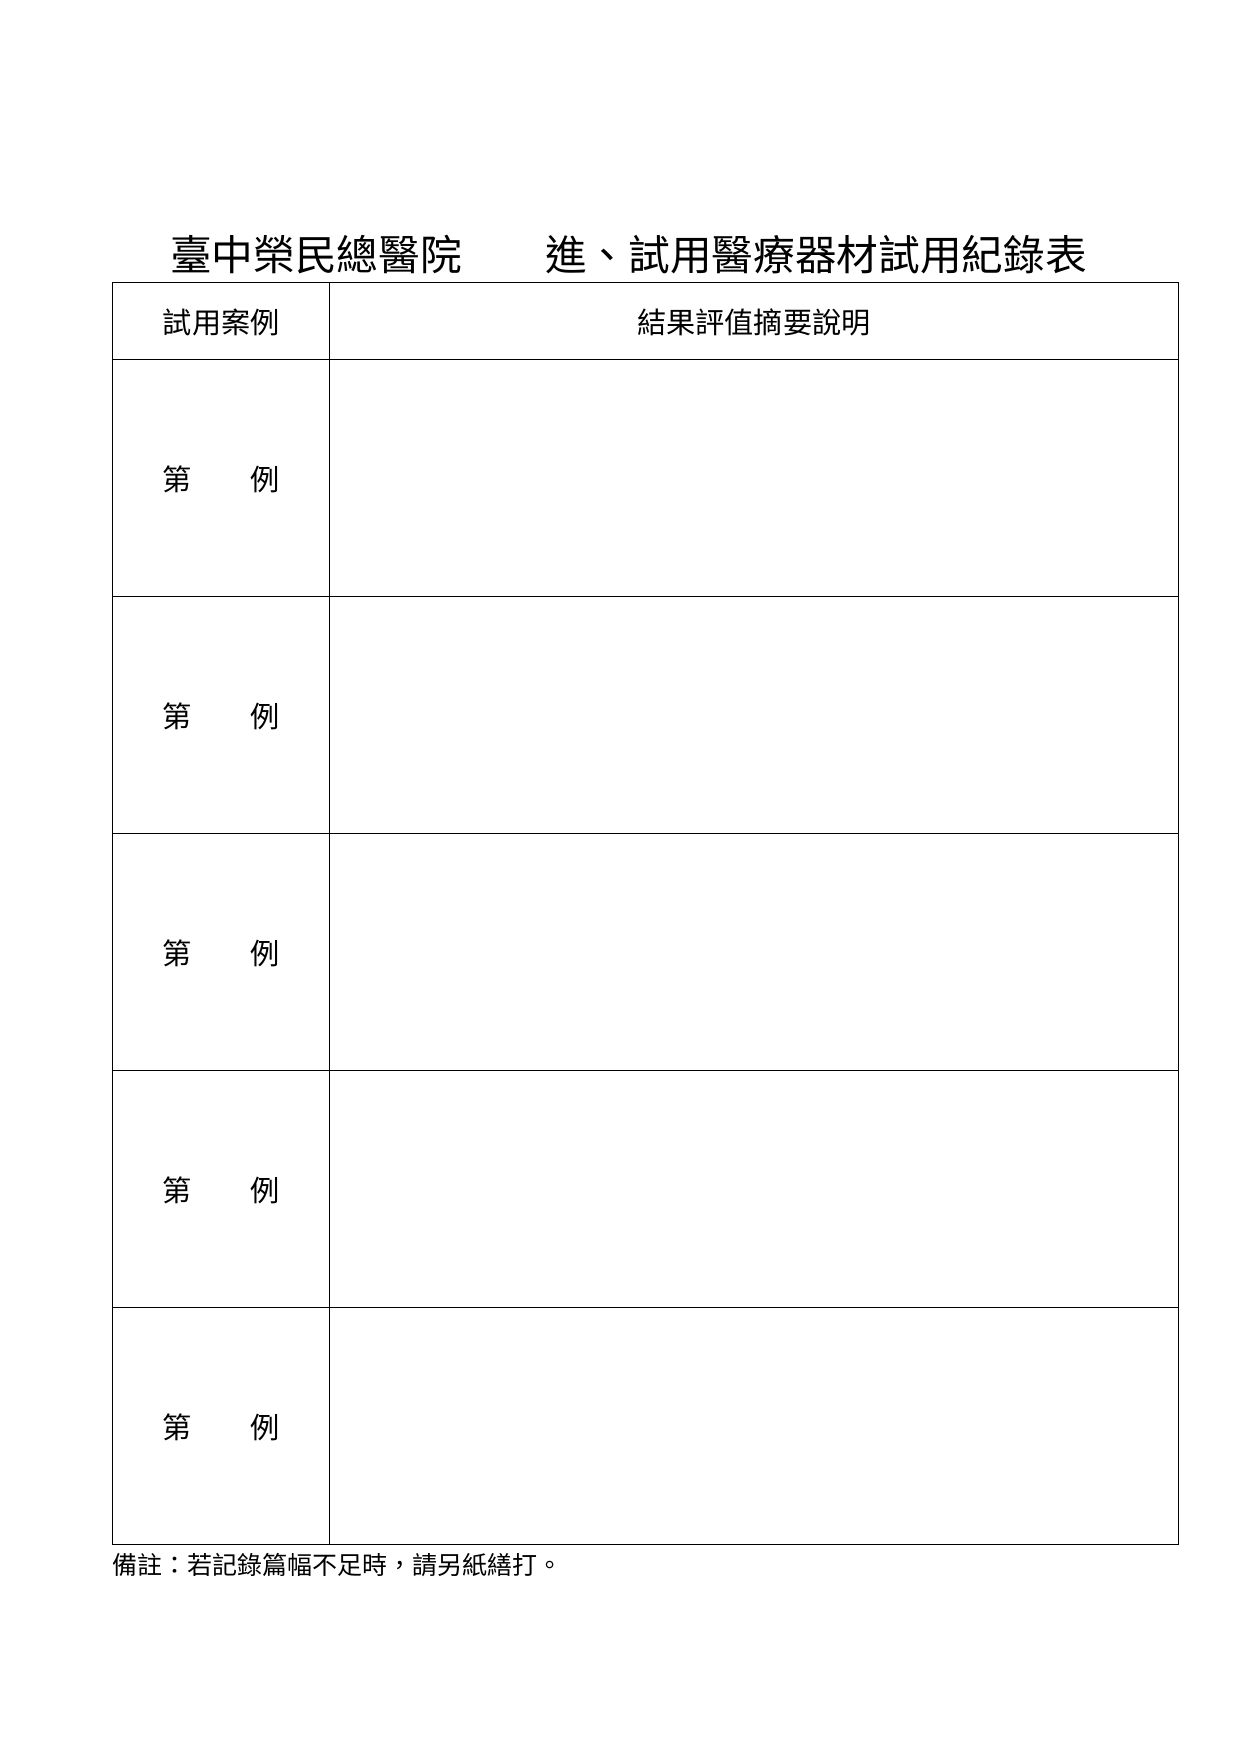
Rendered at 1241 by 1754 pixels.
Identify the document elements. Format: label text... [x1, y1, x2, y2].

table_cell 第 例 [113, 834, 329, 1070]
table_header 試用案例 [113, 283, 329, 359]
table_cell 第 例 [113, 360, 329, 596]
table_cell 第 例 [113, 1308, 329, 1544]
table_cell [330, 1071, 1178, 1307]
table_cell [330, 597, 1178, 833]
text 備註：若記錄篇幅不足時，請另紙繕打。 [112, 1545, 1144, 1581]
table_cell [330, 834, 1178, 1070]
table_cell [330, 360, 1178, 596]
table_cell [330, 1308, 1178, 1544]
table_cell 第 例 [113, 597, 329, 833]
table_cell 第 例 [113, 1071, 329, 1307]
table_header 結果評值摘要說明 [330, 283, 1178, 359]
text 臺中榮民總醫院 進、試用醫療器材試用紀錄表 [112, 222, 1144, 282]
